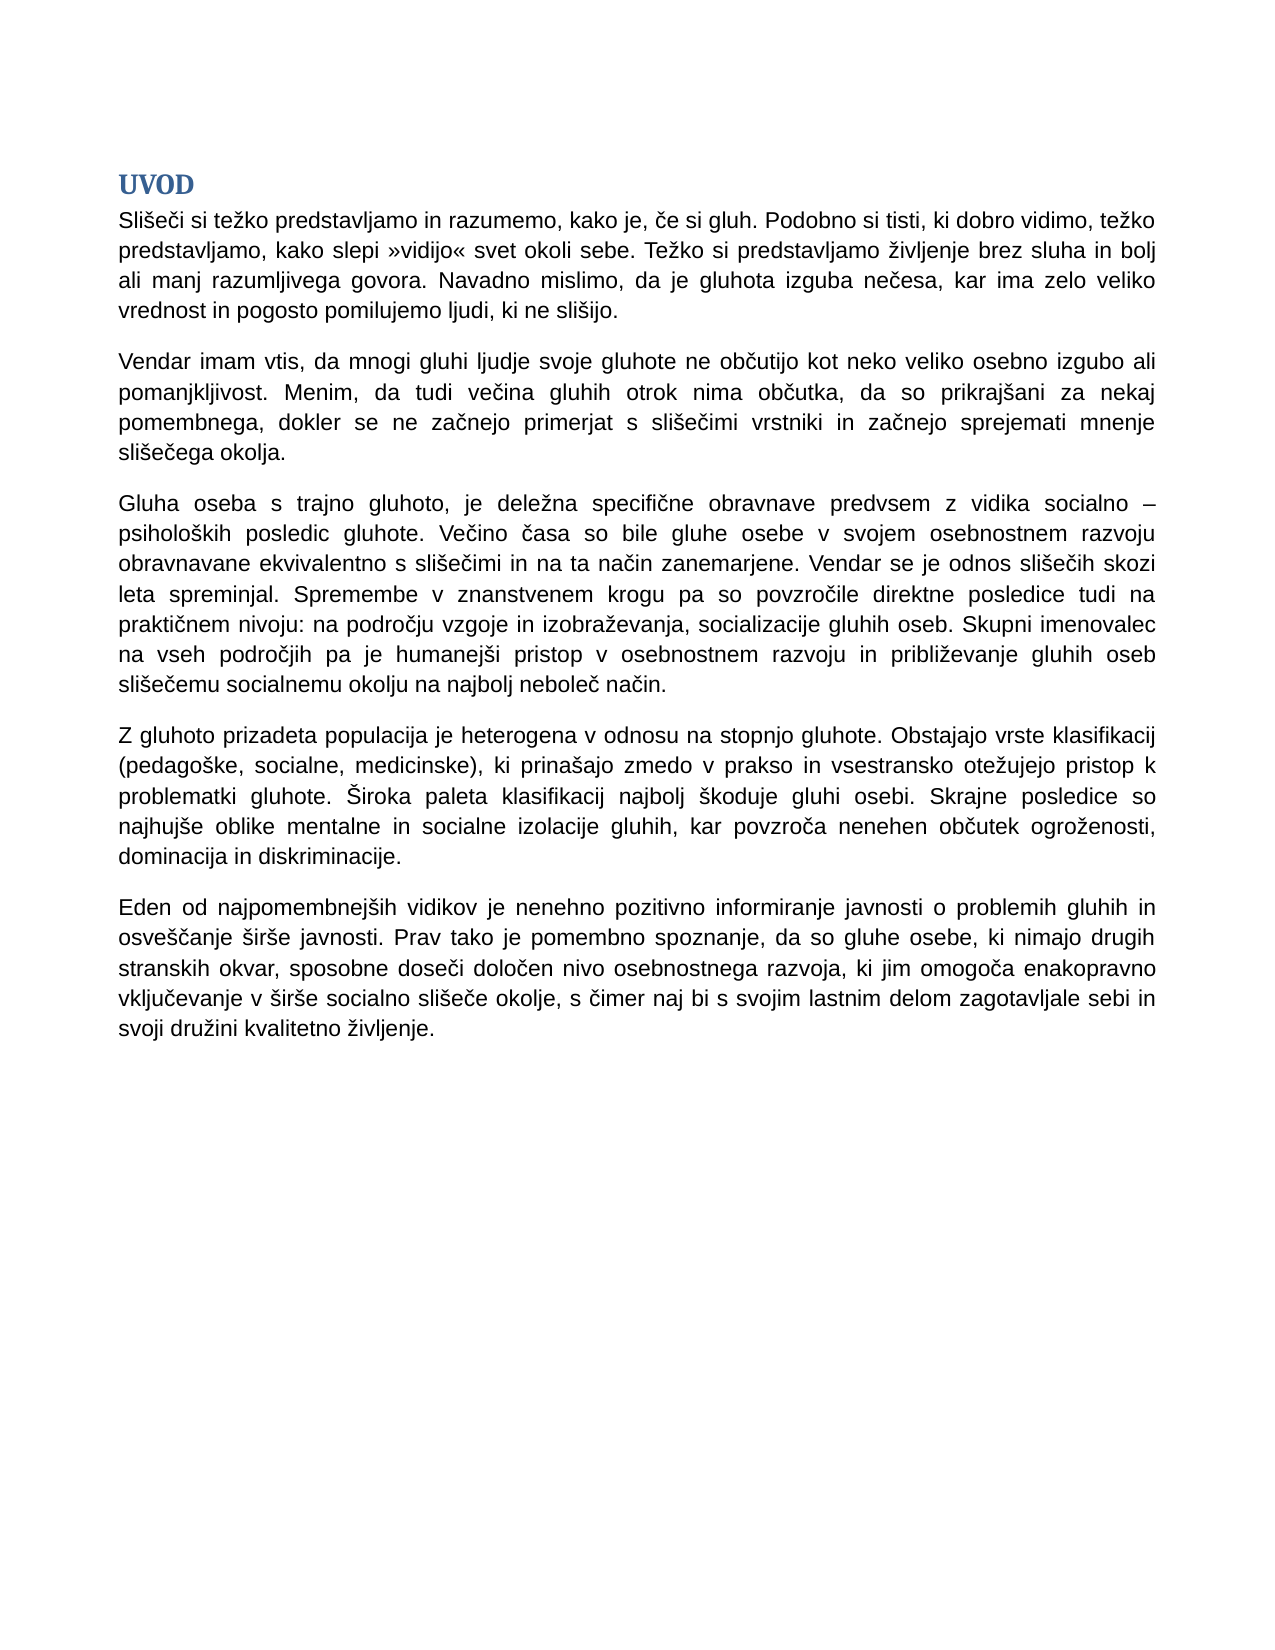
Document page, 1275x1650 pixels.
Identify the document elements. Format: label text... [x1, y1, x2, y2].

text Gluha oseba s trajno gluhoto, je deležna specifične obravnave predvsem z vidika socialno – psiholoških posledic gluhote. Večino časa so bile gluhe osebe v svojem osebnostnem razvoju obravnavane ekvivalentno s slišečimi in na ta način zanemarjene. Vendar se je odnos slišečih skozi leta spreminjal. Spremembe v znanstvenem krogu pa so povzročile direktne posledice tudi na praktičnem nivoju: na področju vzgoje in izobraževanja, socializacije gluhih oseb. Skupni imenovalec na vseh področjih pa je humanejši pristop v osebnostnem razvoju in približevanje gluhih oseb slišečemu socialnemu okolju na najbolj neboleč način. [118, 490, 1157, 698]
text Eden od najpomembnejših vidikov je nenehno pozitivno informiranje javnosti o problemih gluhih in osveščanje širše javnosti. Prav tako je pomembno spoznanje, da so gluhe osebe, ki nimajo drugih stranskih okvar, sposobne doseči določen nivo osebnostnega razvoja, ki jim omogoča enakopravno vključevanje v širše socialno slišeče okolje, s čimer naj bi s svojim lastnim delom zagotavljale sebi in svoji družini kvalitetno življenje. [118, 894, 1157, 1041]
text Slišeči si težko predstavljamo in razumemo, kako je, če si gluh. Podobno si tisti, ki dobro vidimo, težko predstavljamo, kako slepi »vidijo« svet okoli sebe. Težko si predstavljamo življenje brez sluha in bolj ali manj razumljivega govora. Navadno mislimo, da je gluhota izguba nečesa, kar ima zelo veliko vrednost in pogosto pomilujemo ljudi, ki ne slišijo. [118, 207, 1157, 324]
text Z gluhoto prizadeta populacija je heterogena v odnosu na stopnjo gluhote. Obstajajo vrste klasifikacij (pedagoške, socialne, medicinske), ki prinašajo zmedo v prakso in vsestransko otežujejo pristop k problematki gluhote. Široka paleta klasifikacij najbolj škoduje gluhi osebi. Skrajne posledice so najhujše oblike mentalne in socialne izolacije gluhih, kar povzroča nenehen občutek ogroženosti, dominacija in diskriminacije. [118, 722, 1157, 869]
text Vendar imam vtis, da mnogi gluhi ljudje svoje gluhote ne občutijo kot neko veliko osebno izgubo ali pomanjkljivost. Menim, da tudi večina gluhih otrok nima občutka, da so prikrajšani za nekaj pomembnega, dokler se ne začnejo primerjat s slišečimi vrstniki in začnejo sprejemati mnenje slišečega okolja. [118, 348, 1157, 465]
subtitle UVOD [118, 168, 1157, 202]
